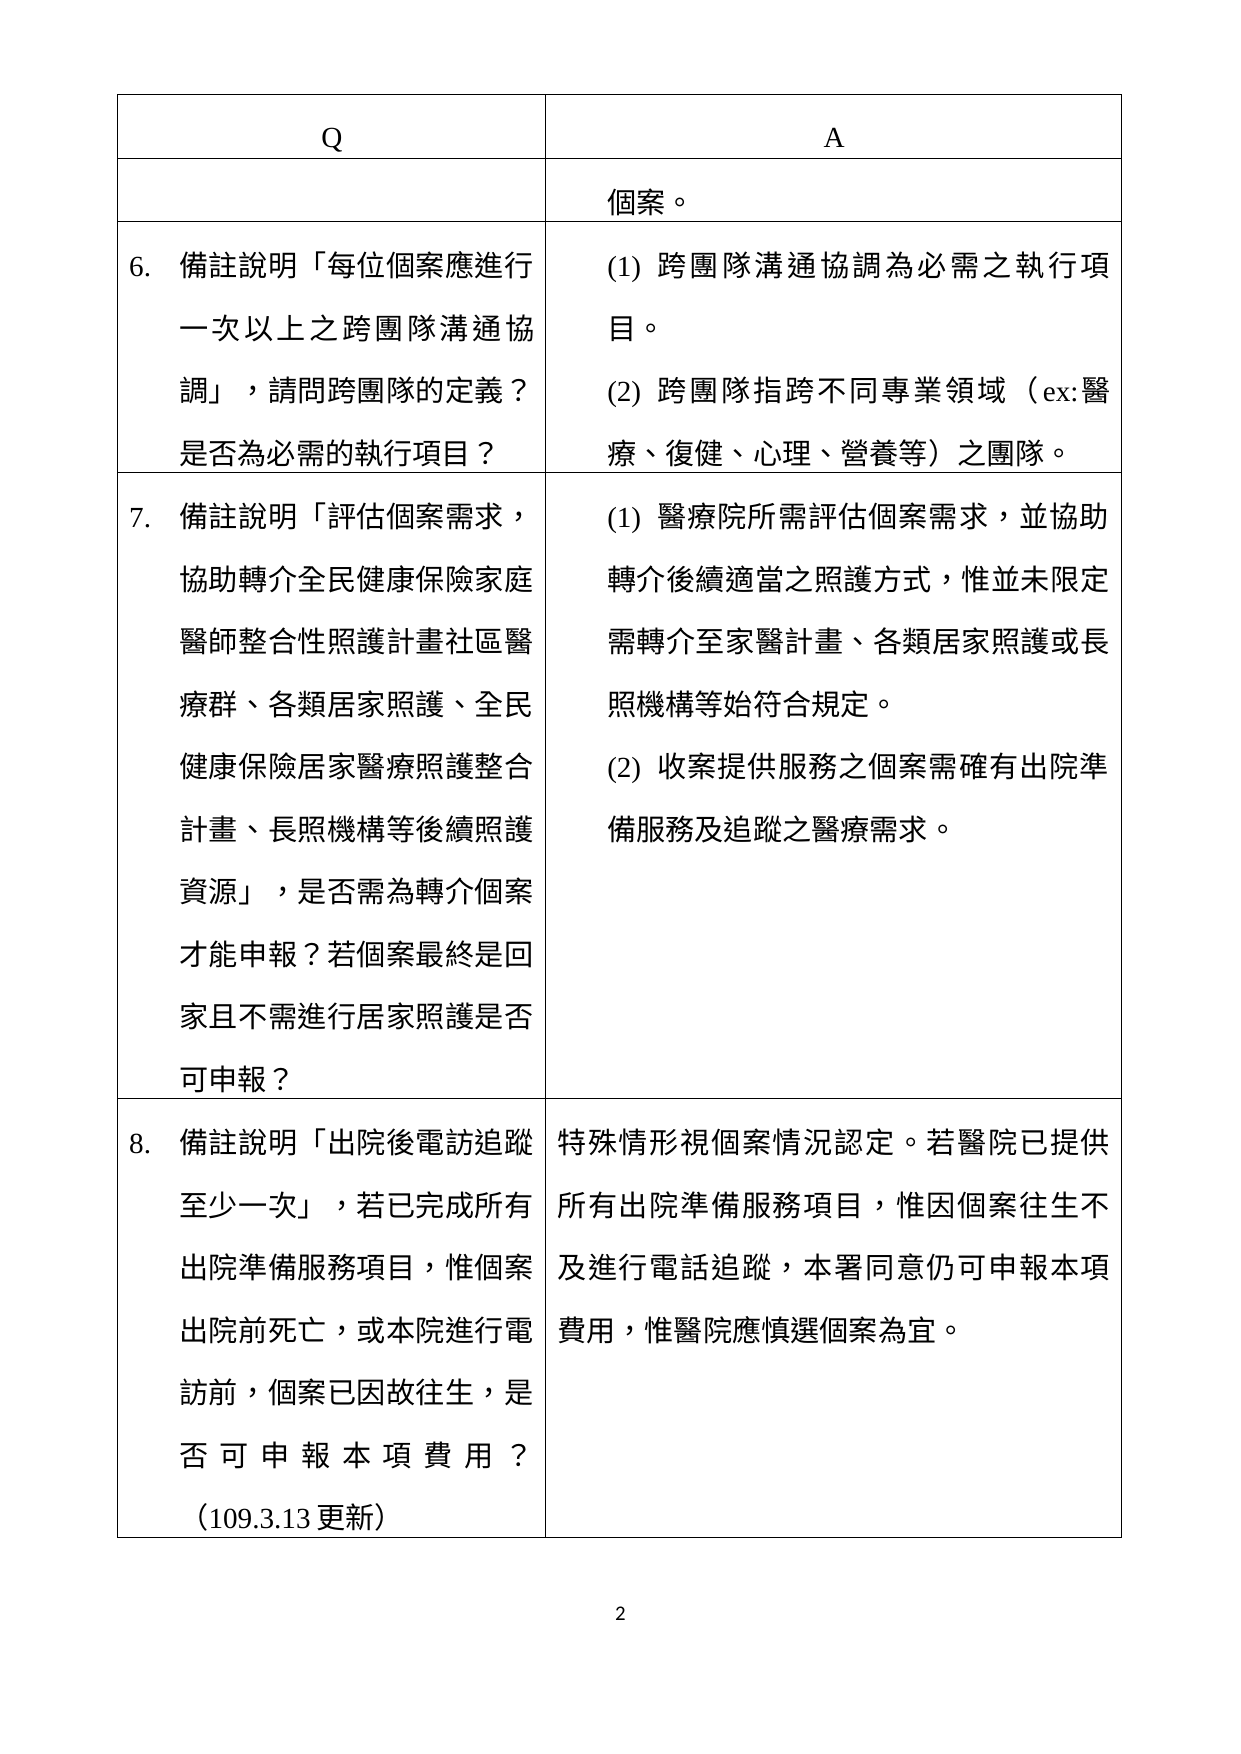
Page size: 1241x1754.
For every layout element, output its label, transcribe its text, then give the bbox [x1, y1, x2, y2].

table_cell 備註說明「評估個案需求，協助轉介全民健康保險家庭醫師整合性照護計畫社區醫療群、各類居家照護、全民健康保險居家醫療照護整合計畫、長照機構等後續照護資源」，是否需為轉介個案才能申報？若個案最終是回家且不需進行居家照護是否可申報？ [118, 473, 545, 1098]
table_cell 醫療院所需評估個案需求，並協助轉介後續適當之照護方式，惟並未限定需轉介至家醫計畫、各類居家照護或長照機構等始符合規定。 收案提供服務之個案需確有出院準備服務及追蹤之醫療需求。 [546, 473, 1121, 1098]
table_cell 特殊情形視個案情況認定。若醫院已提供所有出院準備服務項目，惟因個案往生不及進行電話追蹤，本署同意仍可申報本項費用，惟醫院應慎選個案為宜。 [546, 1099, 1121, 1537]
table_header Q [118, 95, 545, 158]
table_header A [546, 95, 1121, 158]
table_cell [118, 159, 545, 221]
table_cell 備註說明「出院後電訪追蹤至少一次」，若已完成所有出院準備服務項目，惟個案出院前死亡，或本院進行電訪前，個案已因故往生，是否可申報本項費用？（109.3.13更新） [118, 1099, 545, 1537]
table_cell 備註說明「每位個案應進行一次以上之跨團隊溝通協調」，請問跨團隊的定義？是否為必需的執行項目？ [118, 222, 545, 472]
table_cell 團隊成員目前依各院病患及專業需要自行認定，並強制規定特定成員。 計畫書針對單一院所，非每一住院個案。 [546, 159, 1121, 221]
table_cell 跨團隊溝通協調為必需之執行項目。 跨團隊指跨不同專業領域（ex:醫療、復健、心理、營養等）之團隊。 [546, 222, 1121, 472]
